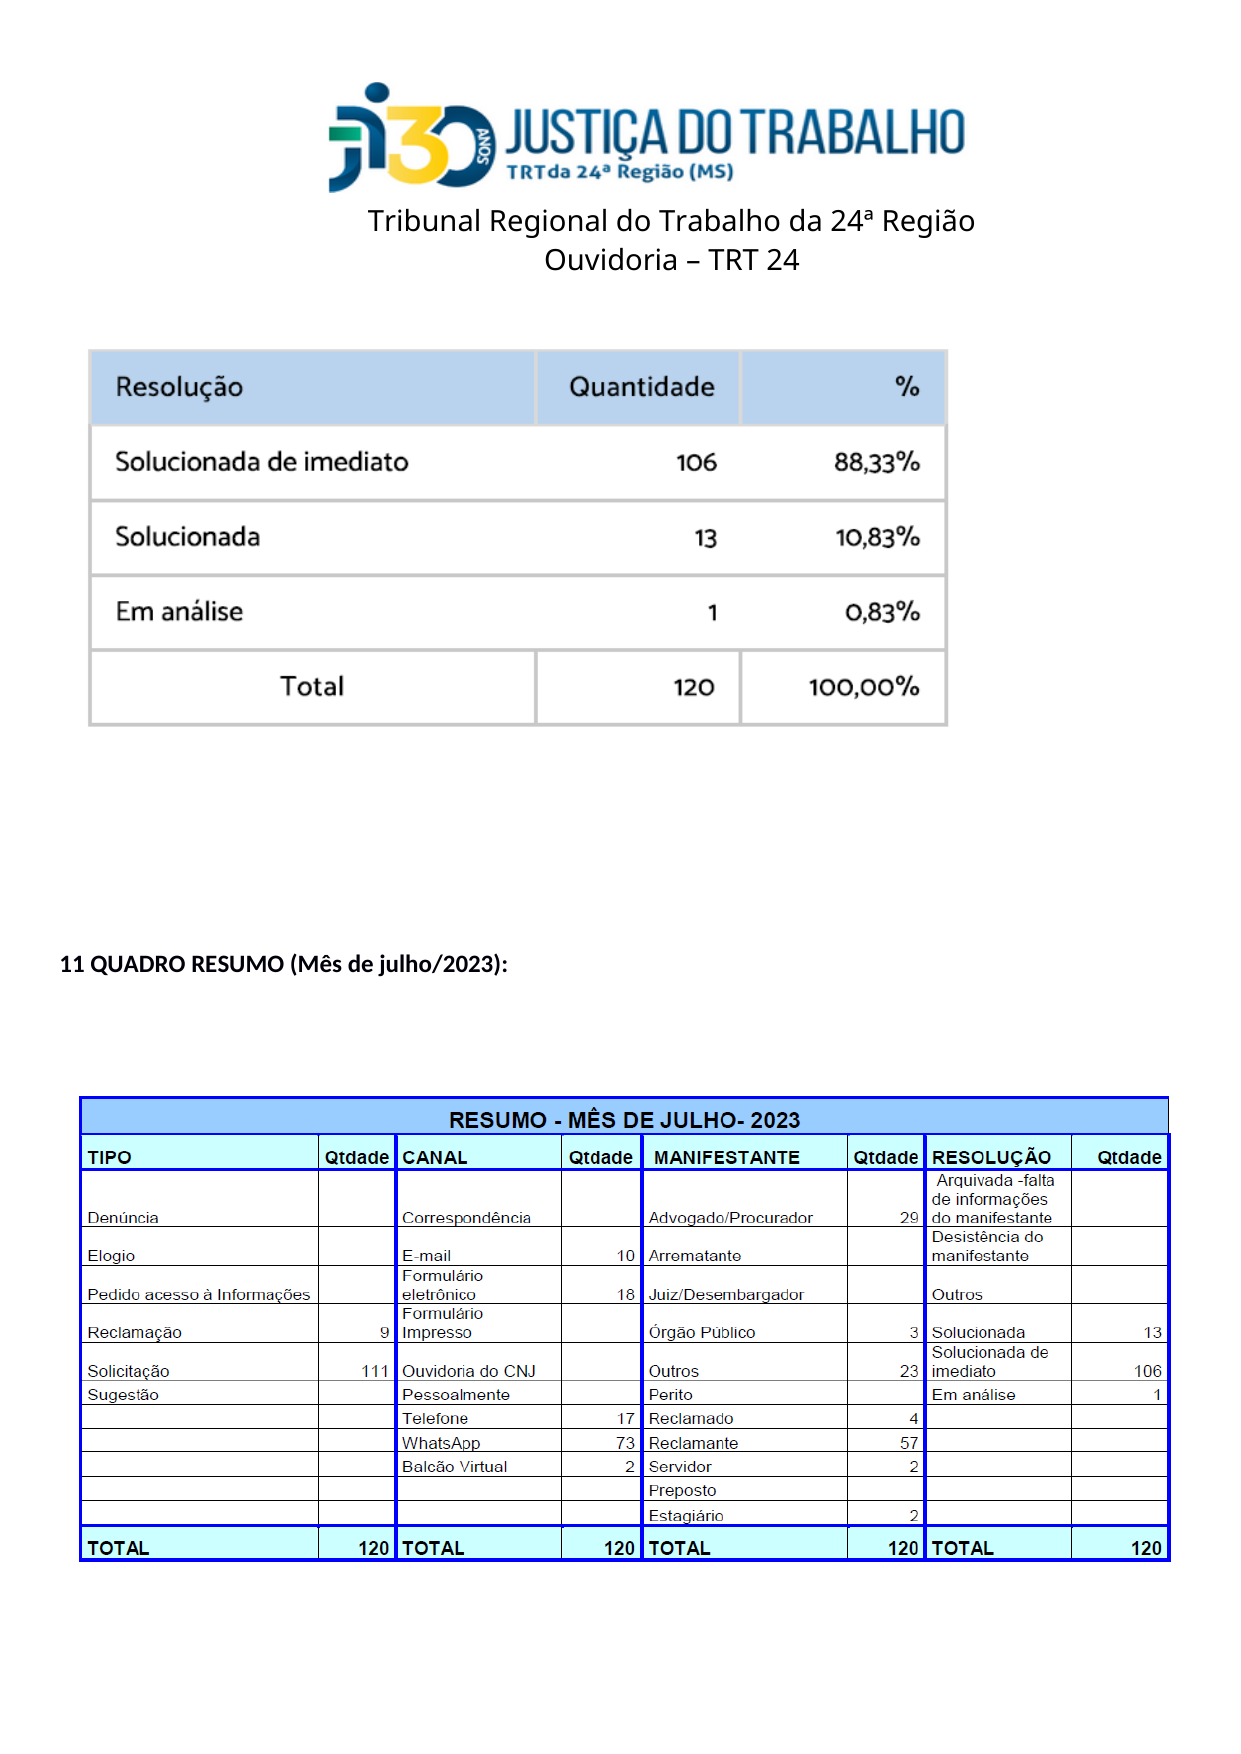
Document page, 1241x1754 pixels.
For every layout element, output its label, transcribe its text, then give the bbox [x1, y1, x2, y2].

text 11 QUADRO RESUMO (Mês de julho/2023): [44, 948, 1211, 979]
picture [328, 82, 978, 193]
